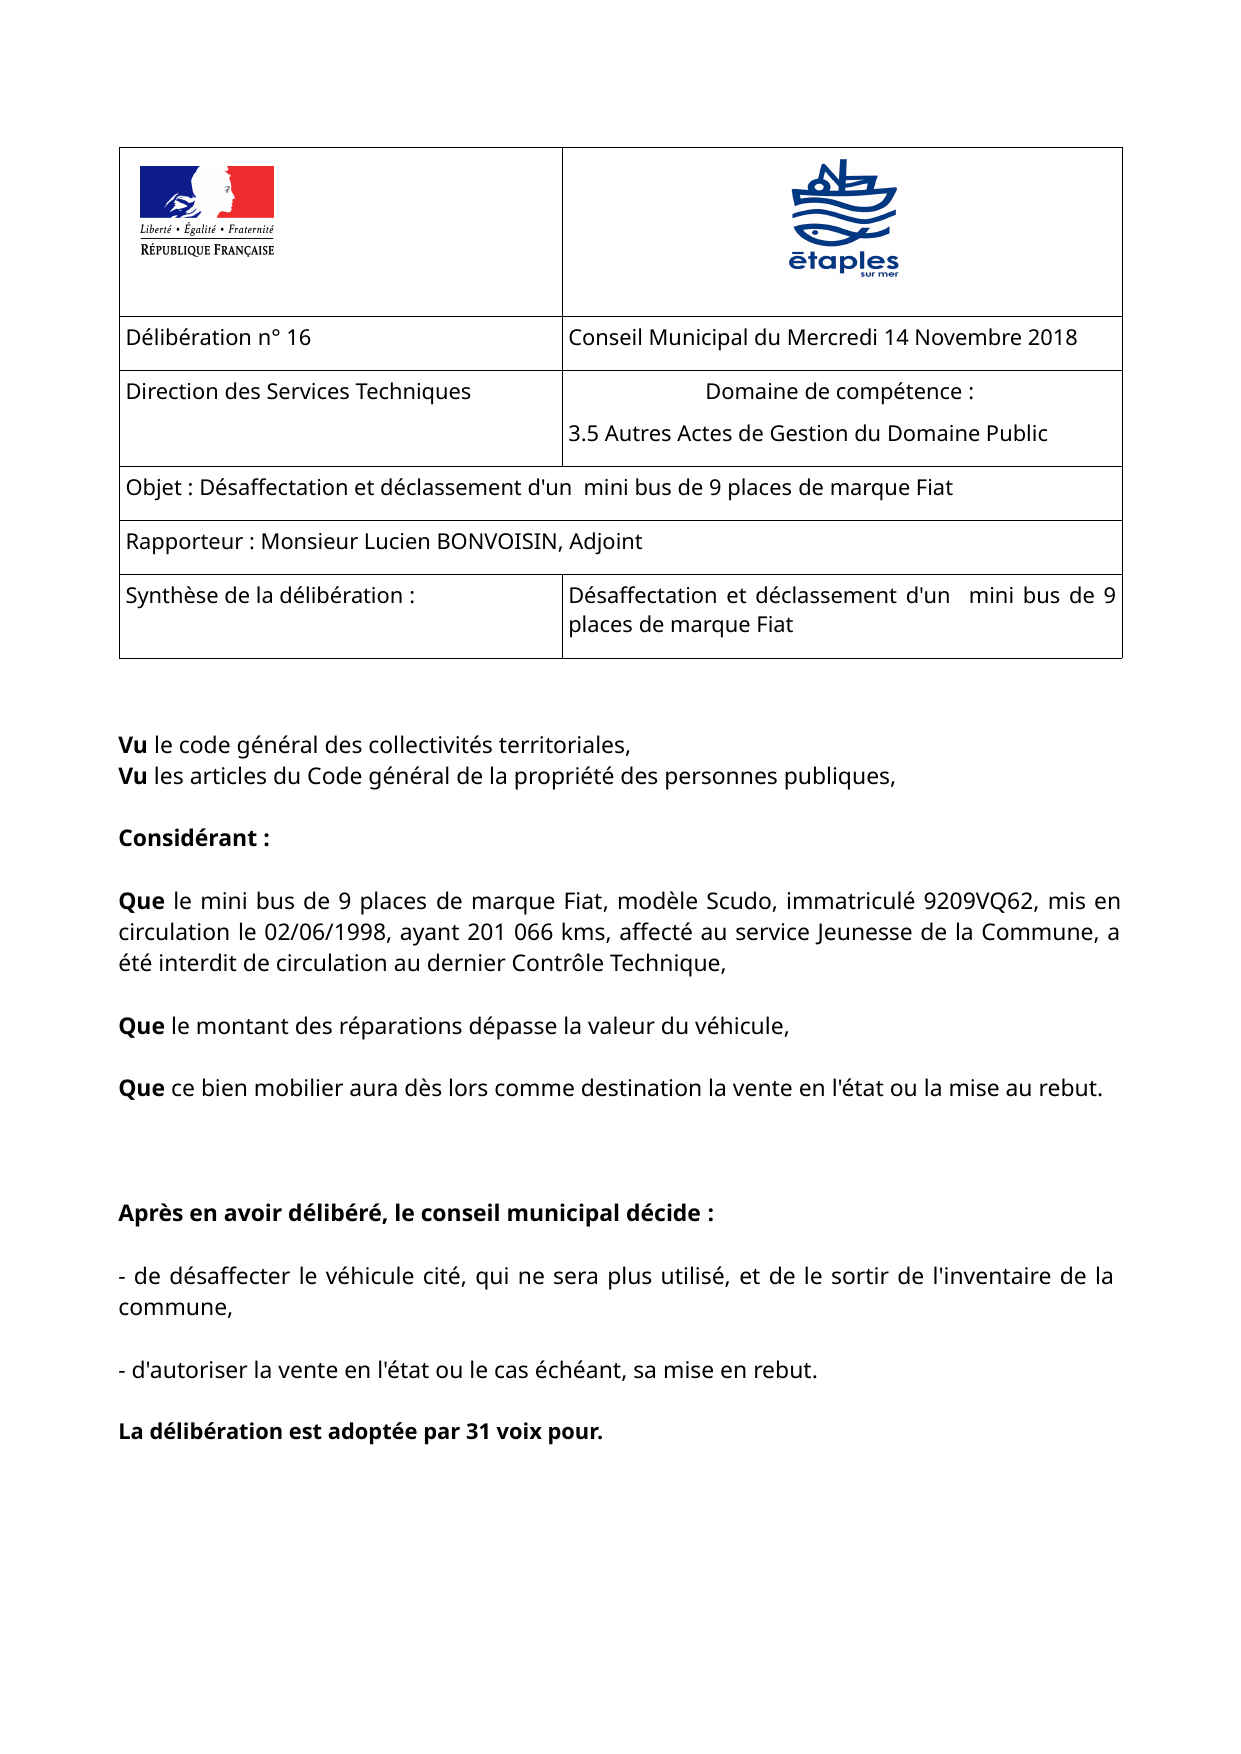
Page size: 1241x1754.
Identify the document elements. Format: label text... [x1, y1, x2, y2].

text Vu les articles du Code général de la propriété des personnes publiques, [118, 760, 1122, 791]
table_cell Désaffectation et déclassement d'un mini bus de 9 places de marque Fiat [563, 575, 1122, 657]
table_cell Domaine de compétence : 3.5 Autres Actes de Gestion du Domaine Public [563, 371, 1122, 466]
table_cell Objet : Désaffectation et déclassement d'un mini bus de 9 places de marque Fiat [120, 467, 1122, 520]
table_cell Délibération n° 16 [120, 317, 562, 370]
table_cell Direction des Services Techniques [120, 371, 562, 466]
text Après en avoir délibéré, le conseil municipal décide : [118, 1197, 1116, 1229]
text La délibération est adoptée par 31 voix pour. [118, 1416, 1116, 1446]
picture [784, 155, 905, 281]
table_header [563, 148, 1122, 316]
text Que ce bien mobilier aura dès lors comme destination la vente en l'état ou la mise au rebut. [118, 1072, 1122, 1104]
picture [140, 166, 274, 257]
text Que le montant des réparations dépasse la valeur du véhicule, [118, 1010, 1122, 1041]
text - d'autoriser la vente en l'état ou le cas échéant, sa mise en rebut. [118, 1354, 1116, 1385]
text Vu le code général des collectivités territoriales, [118, 729, 1122, 760]
table_cell Rapporteur : Monsieur Lucien BONVOISIN, Adjoint [120, 521, 1122, 574]
text Considérant : [118, 822, 1122, 854]
table_header [120, 148, 562, 316]
table_cell Conseil Municipal du Mercredi 14 Novembre 2018 [563, 317, 1122, 370]
table_cell Synthèse de la délibération : [120, 575, 562, 657]
text - de désaffecter le véhicule cité, qui ne sera plus utilisé, et de le sortir de l'inventaire de la commune, [118, 1260, 1116, 1322]
text Que le mini bus de 9 places de marque Fiat, modèle Scudo, immatriculé 9209VQ62, mis en circulation le 02/06/1998, ayant 201 066 kms, affecté au service Jeunesse de la Commune, a été interdit de circulation au dernier Contrôle Technique, [118, 885, 1122, 979]
